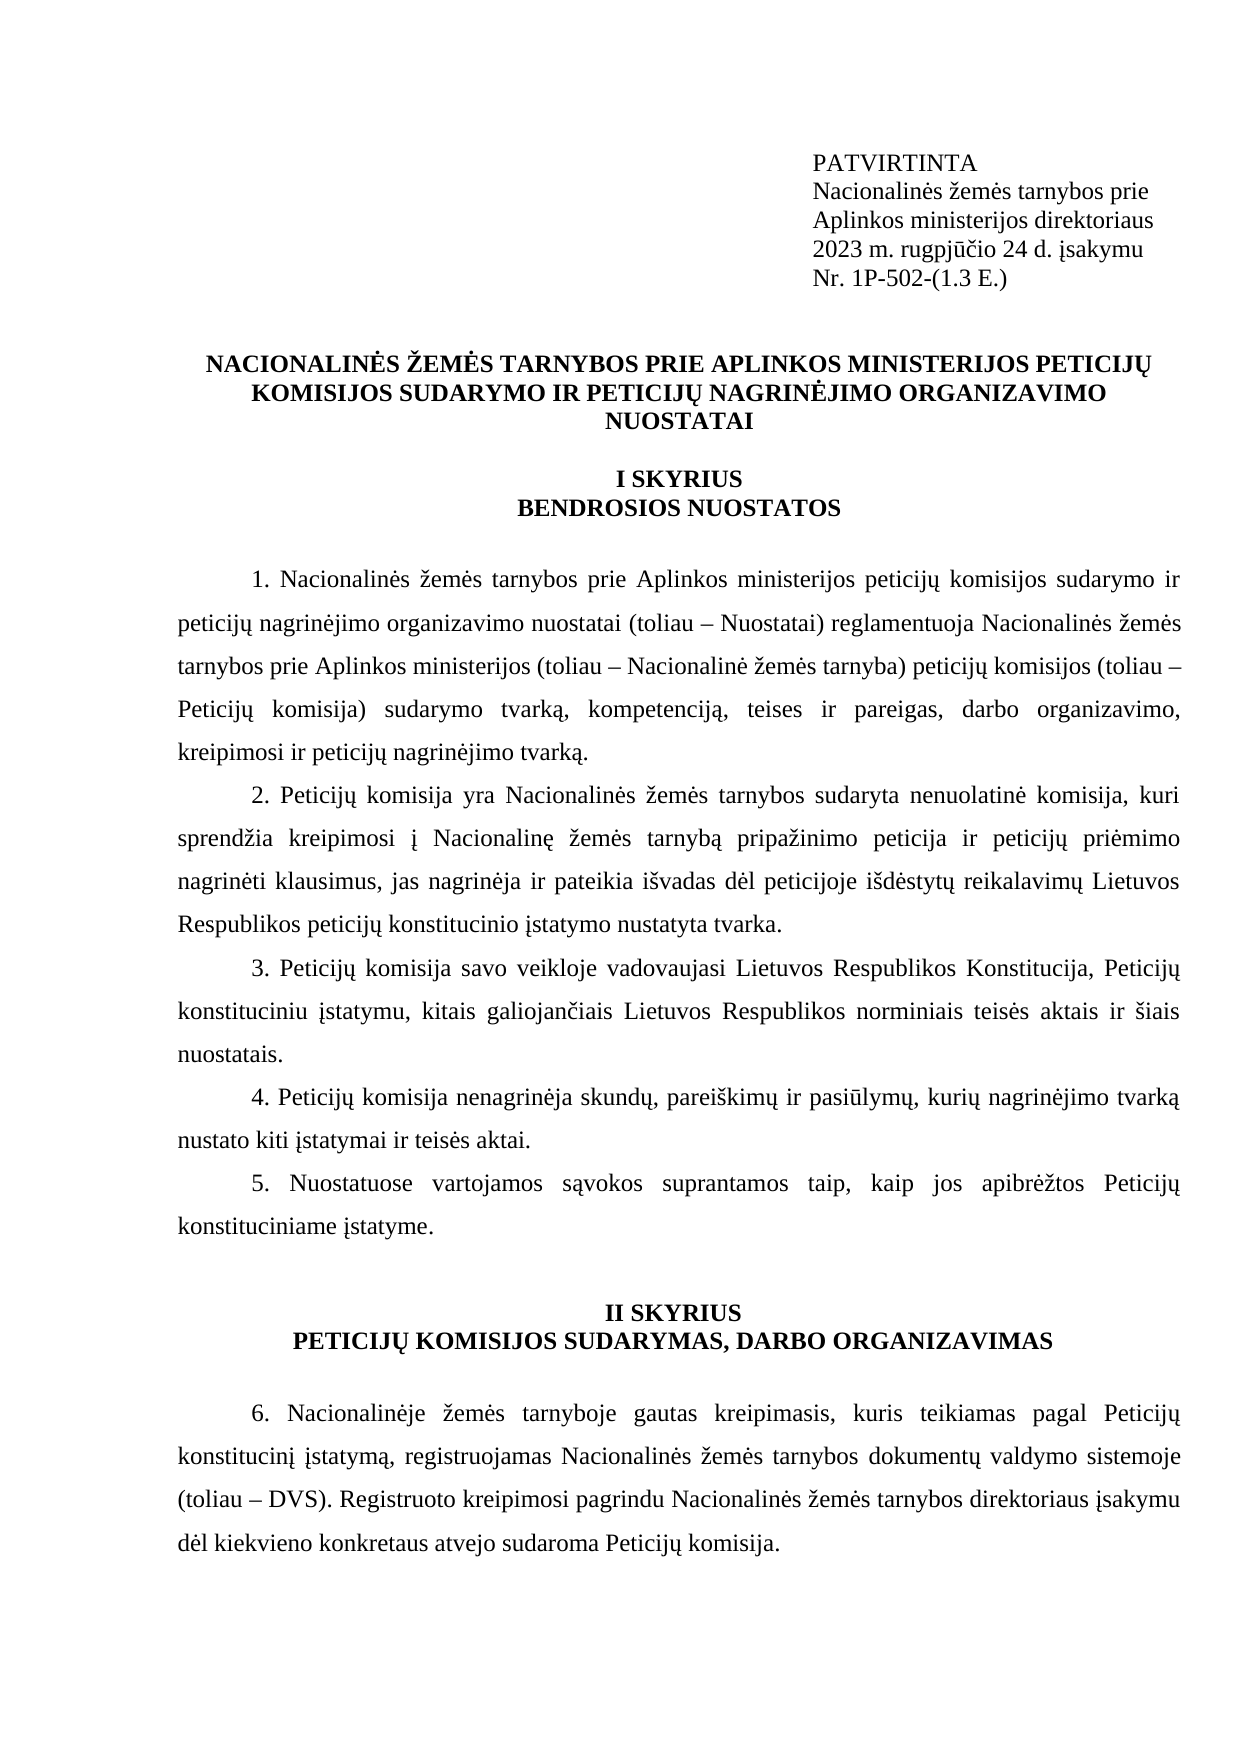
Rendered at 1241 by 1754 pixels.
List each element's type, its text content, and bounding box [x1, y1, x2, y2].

text 2023 m. rugpjūčio 24 d. įsakymu [679, 234, 1181, 263]
text I SKYRIUS [177, 464, 1181, 493]
text BENDROSIOS NUOSTATOS [177, 493, 1181, 521]
text PETICIJŲ KOMISIJOS SUDARYMAS, DARBO ORGANIZAVIMAS [177, 1326, 1169, 1355]
text 5. Nuostatuose vartojamos sąvokos suprantamos taip, kaip jos apibrėžtos Peticijų konstituciniame įstatyme. [177, 1168, 1181, 1240]
text Aplinkos ministerijos direktoriaus [812, 205, 1181, 234]
text 4. Peticijų komisija nenagrinėja skundų, pareiškimų ir pasiūlymų, kurių nagrinėjimo tvarką nustato kiti įstatymai ir teisės aktai. [177, 1082, 1181, 1154]
text 1. Nacionalinės žemės tarnybos prie Aplinkos ministerijos peticijų komisijos sudarymo ir peticijų nagrinėjimo organizavimo nuostatai (toliau – Nuostatai) reglamentuoja Nacionalinės žemės tarnybos prie Aplinkos ministerijos (toliau – Nacionalinė žemės tarnyba) peticijų komisijos (toliau – Peticijų komisija) sudarymo tvarką, kompetenciją, teises ir pareigas, darbo organizavimo, kreipimosi ir peticijų nagrinėjimo tvarką. [177, 564, 1181, 766]
text NACIONALINĖS ŽEMĖS TARNYBOS PRIE APLINKOS MINISTERIJOS PETICIJŲ KOMISIJOS SUDARYMO IR PETICIJŲ NAGRINĖJIMO ORGANIZAVIMO NUOSTATAI [177, 349, 1181, 435]
text II SKYRIUS [177, 1298, 1169, 1326]
text PATVIRTINTA [679, 148, 1181, 176]
text Nacionalinės žemės tarnybos prie [812, 176, 1181, 205]
text 6. Nacionalinėje žemės tarnyboje gautas kreipimasis, kuris teikiamas pagal Peticijų konstitucinį įstatymą, registruojamas Nacionalinės žemės tarnybos dokumentų valdymo sistemoje (toliau – DVS). Registruoto kreipimosi pagrindu Nacionalinės žemės tarnybos direktoriaus įsakymu dėl kiekvieno konkretaus atvejo sudaroma Peticijų komisija. [177, 1398, 1181, 1556]
text Nr. 1P-502-(1.3 E.) [679, 263, 1181, 291]
text 3. Peticijų komisija savo veikloje vadovaujasi Lietuvos Respublikos Konstitucija, Peticijų konstituciniu įstatymu, kitais galiojančiais Lietuvos Respublikos norminiais teisės aktais ir šiais nuostatais. [177, 953, 1181, 1068]
text 2. Peticijų komisija yra Nacionalinės žemės tarnybos sudaryta nenuolatinė komisija, kuri sprendžia kreipimosi į Nacionalinę žemės tarnybą pripažinimo peticija ir peticijų priėmimo nagrinėti klausimus, jas nagrinėja ir pateikia išvadas dėl peticijoje išdėstytų reikalavimų Lietuvos Respublikos peticijų konstitucinio įstatymo nustatyta tvarka. [177, 780, 1181, 938]
